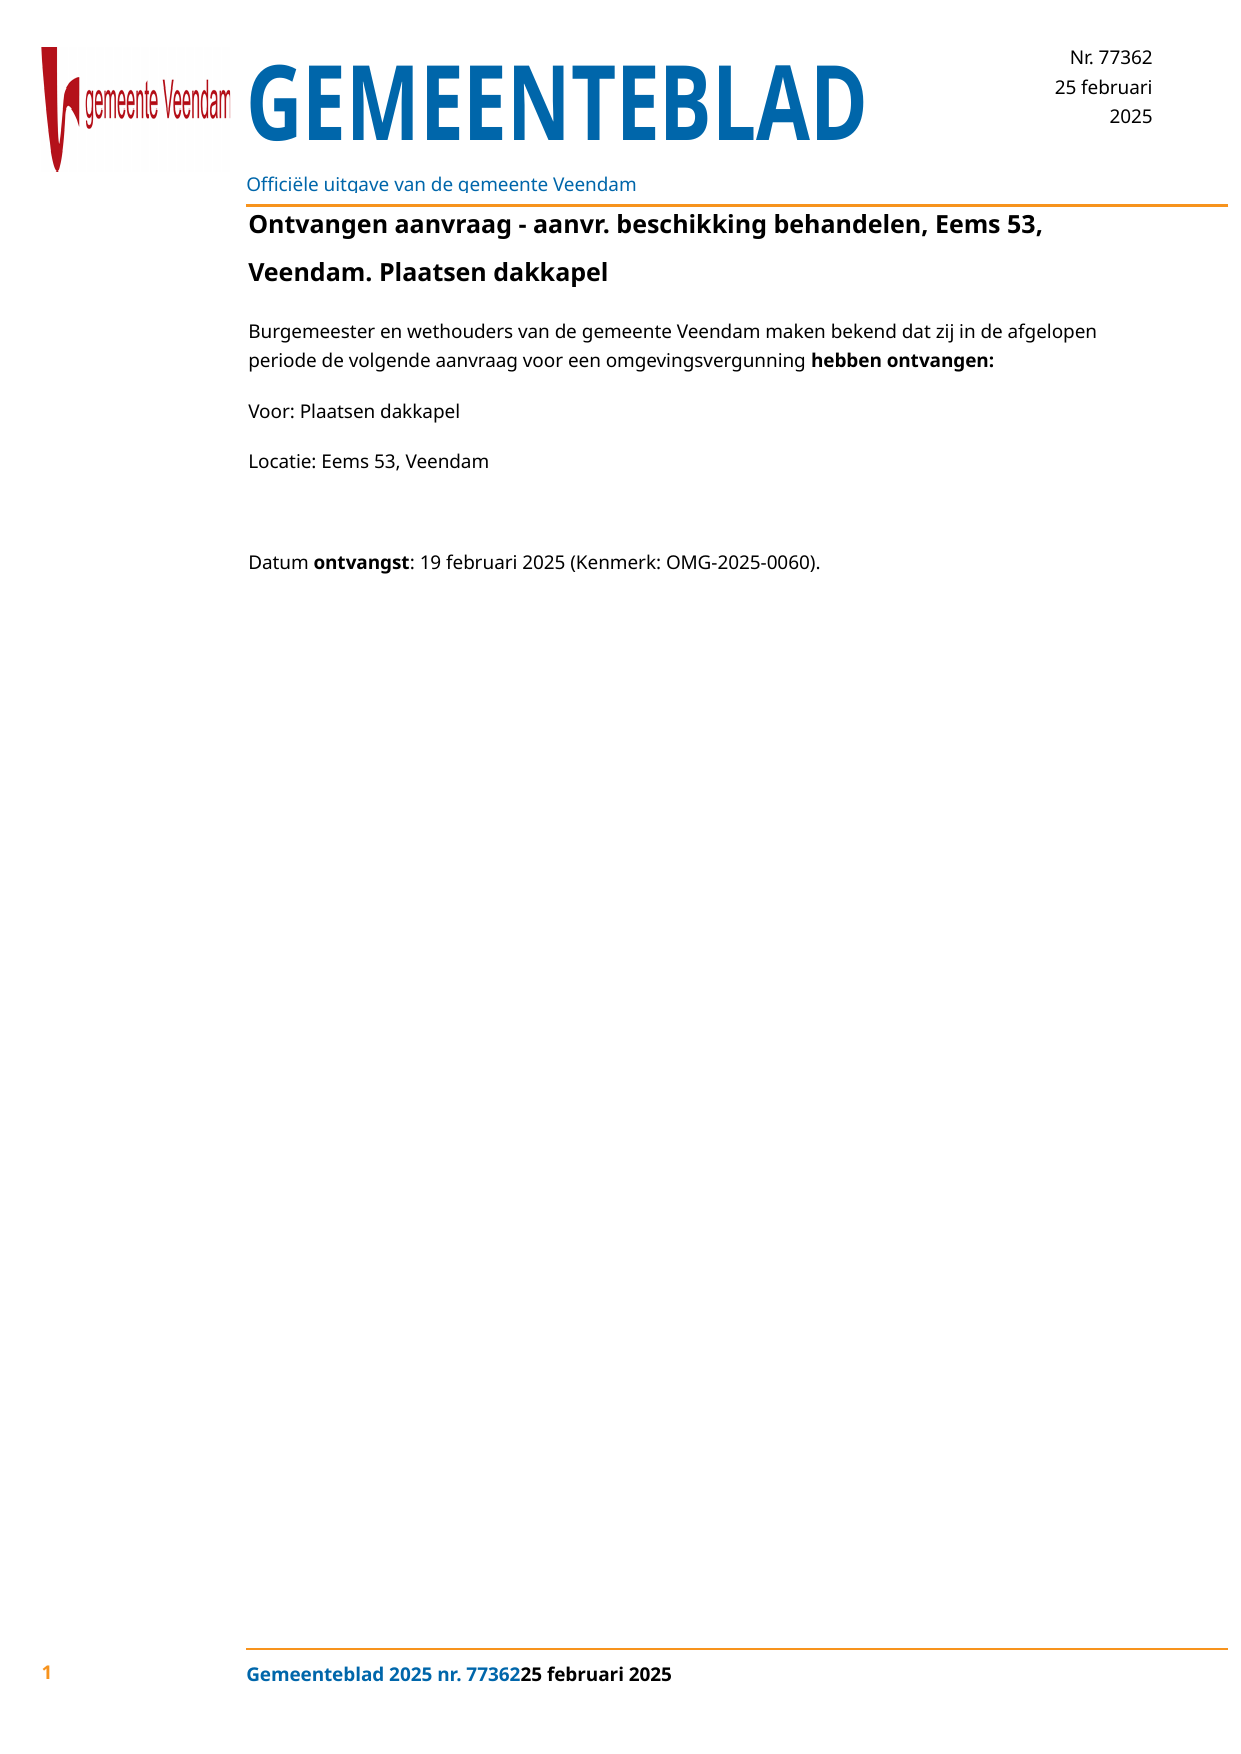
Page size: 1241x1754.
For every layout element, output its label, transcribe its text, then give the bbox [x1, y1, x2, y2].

text Ontvangen aanvraag - aanvr. beschikking behandelen, Eems 53, Veendam. Plaatsen dakkapel [248, 207, 1152, 288]
text Voor: Plaatsen dakkapel [248, 398, 1152, 424]
text Locatie: Eems 53, Veendam [248, 448, 1152, 474]
text Burgemeester en wethouders van de gemeente Veendam maken bekend dat zij in de afgelopen periode de volgende aanvraag voor een omgevingsvergunning hebben ontvangen: [248, 318, 1152, 373]
picture [41, 47, 231, 172]
text Datum ontvangst: 19 februari 2025 (Kenmerk: OMG-2025-0060). [248, 549, 1152, 575]
